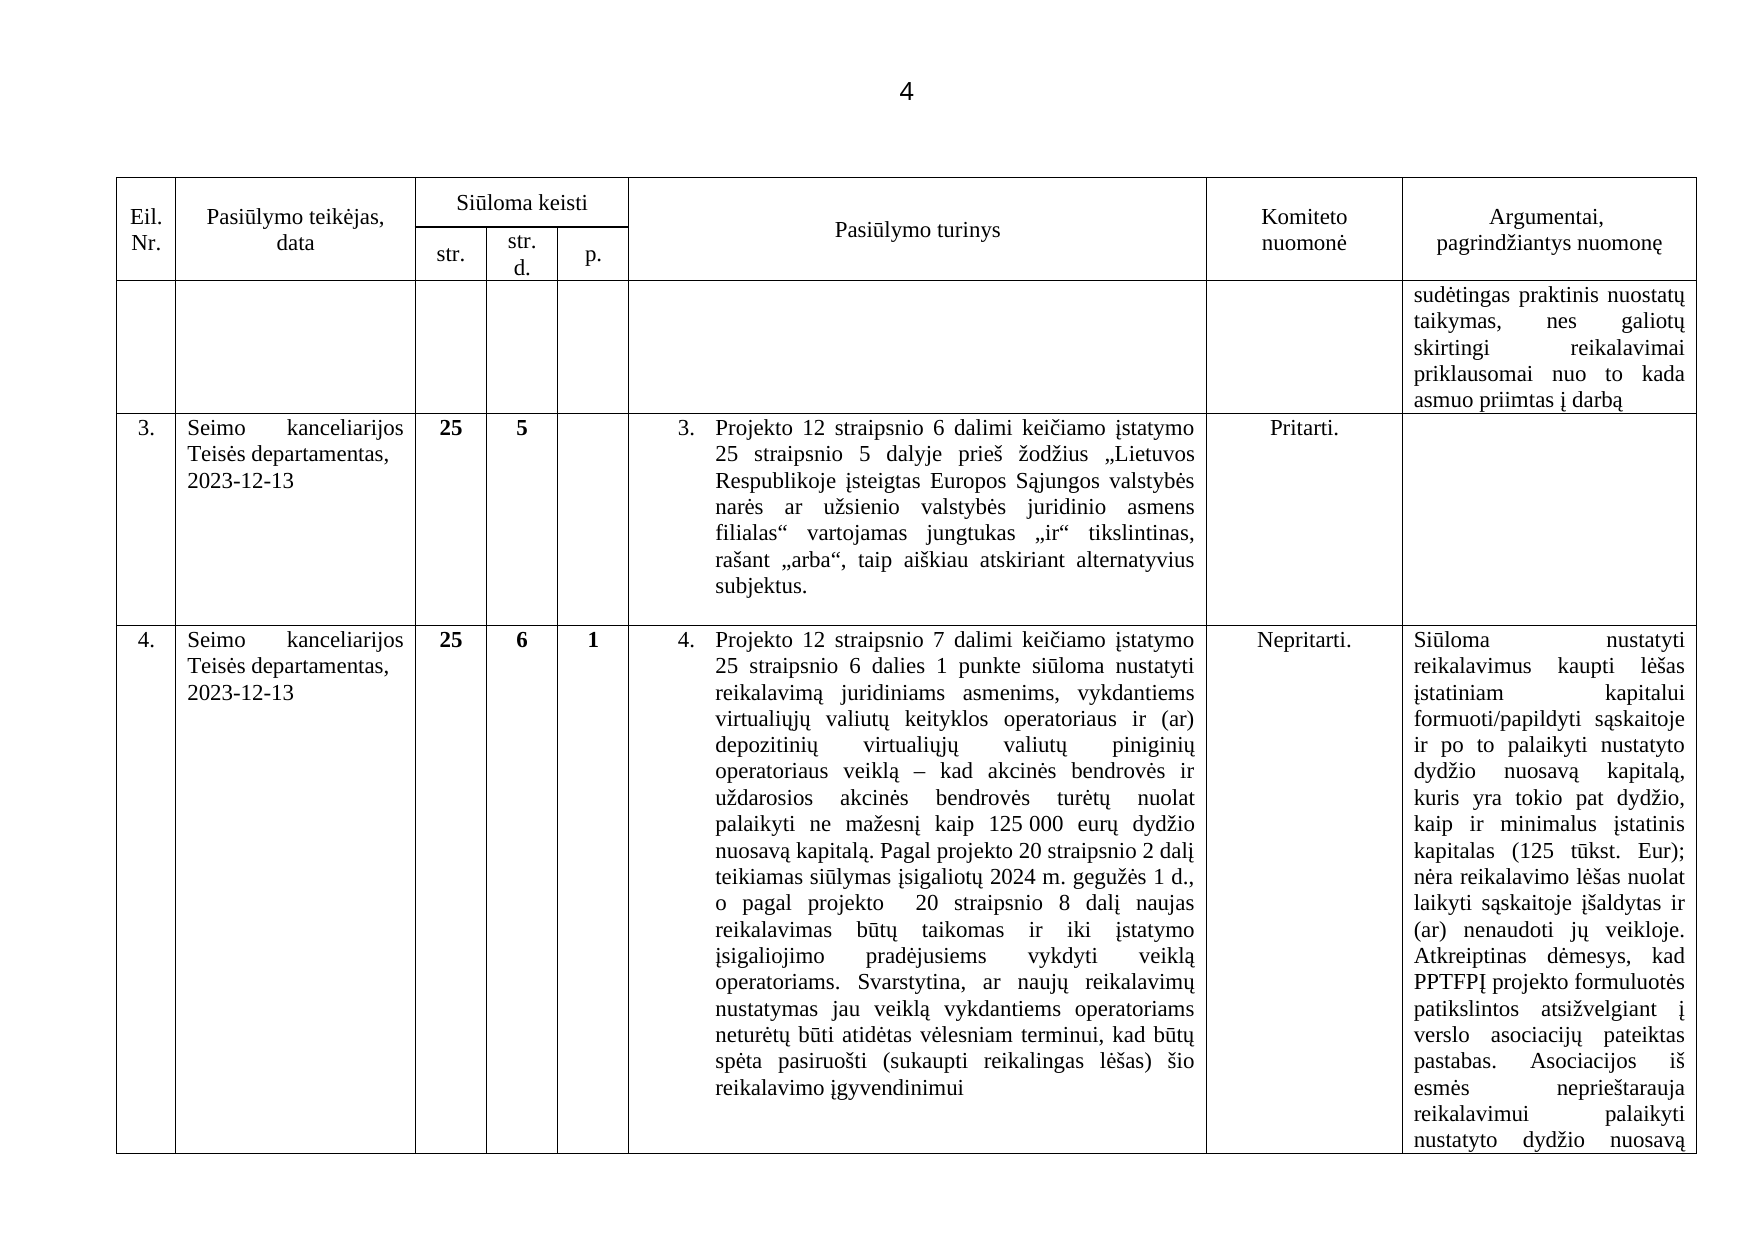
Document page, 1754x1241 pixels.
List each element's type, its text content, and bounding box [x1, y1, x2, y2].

table_cell str. [416, 228, 486, 280]
table_cell Projekto 12 straipsnio 6 dalimi keičiamo įstatymo 25 straipsnio 5 dalyje prieš žodžius „Lietuvos Respublikoje įsteigtas Europos Sąjungos valstybės narės ar užsienio valstybės juridinio asmens filialas“ vartojamas jungtukas „ir“ tikslintinas, rašant „arba“, taip aiškiau atskiriant alternatyvius subjektus. [629, 414, 1206, 625]
table_header Komiteto nuomonė [1207, 178, 1402, 280]
table_header Argumentai, pagrindžiantys nuomonę [1403, 178, 1696, 280]
table_cell 5 [487, 414, 557, 625]
table_cell [1207, 281, 1402, 413]
table_cell 1 [558, 626, 628, 1153]
table_cell Pritarti. [1207, 414, 1402, 625]
table_cell p. [558, 228, 628, 280]
table_cell [117, 281, 175, 413]
table_header Pasiūlymo turinys [629, 178, 1206, 280]
table_cell [1403, 414, 1696, 625]
table_cell Siūloma nustatyti reikalavimus kaupti lėšas įstatiniam kapitalui formuoti/papildyti sąskaitoje ir po to palaikyti nustatyto dydžio nuosavą kapitalą, kuris yra tokio pat dydžio, kaip ir minimalus įstatinis kapitalas (125 tūkst. Eur); nėra reikalavimo lėšas nuolat laikyti sąskaitoje įšaldytas ir (ar) nenaudoti jų veikloje. Atkreiptinas dėmesys, kad PPTFPĮ projekto formuluotės patikslintos atsižvelgiant į verslo asociacijų pateiktas pastabas. Asociacijos iš esmės neprieštarauja reikalavimui palaikyti nustatyto dydžio nuosavą [1403, 626, 1696, 1153]
table_cell str. d. [487, 228, 557, 280]
table_cell [487, 281, 557, 413]
table_header Siūloma keisti [416, 178, 628, 226]
table_cell Projekto 12 straipsnio 7 dalimi keičiamo įstatymo 25 straipsnio 6 dalies 1 punkte siūloma nustatyti reikalavimą juridiniams asmenims, vykdantiems virtualiųjų valiutų keityklos operatoriaus ir (ar) depozitinių virtualiųjų valiutų piniginių operatoriaus veiklą – kad akcinės bendrovės ir uždarosios akcinės bendrovės turėtų nuolat palaikyti ne mažesnį kaip 125 000 eurų dydžio nuosavą kapitalą. Pagal projekto 20 straipsnio 2 dalį teikiamas siūlymas įsigaliotų 2024 m. gegužės 1 d., o pagal projekto 20 straipsnio 8 dalį naujas reikalavimas būtų taikomas ir iki įstatymo įsigaliojimo pradėjusiems vykdyti veiklą operatoriams. Svarstytina, ar naujų reikalavimų nustatymas jau veiklą vykdantiems operatoriams neturėtų būti atidėtas vėlesniam terminui, kad būtų spėta pasiruošti (sukaupti reikalingas lėšas) šio reikalavimo įgyvendinimui [629, 626, 1206, 1153]
table_cell 6 [487, 626, 557, 1153]
table_cell [176, 281, 415, 413]
table_cell 25 [416, 414, 486, 625]
table_header Eil. Nr. [117, 178, 175, 280]
table_cell 4. [117, 626, 175, 1153]
table_header Pasiūlymo teikėjas, data [176, 178, 415, 280]
table_cell 25 [416, 626, 486, 1153]
table_cell [416, 281, 486, 413]
table_cell Seimo kanceliarijos Teisės departamentas, 2023-12-13 [176, 626, 415, 1153]
table_cell [558, 414, 628, 625]
table_cell [558, 281, 628, 413]
table_cell 3. [117, 414, 175, 625]
table_cell Seimo kanceliarijos Teisės departamentas, 2023-12-13 [176, 414, 415, 625]
table_cell [629, 281, 1206, 413]
table_cell Nepritarti. [1207, 626, 1402, 1153]
table_cell sudėtingas praktinis nuostatų taikymas, nes galiotų skirtingi reikalavimai priklausomai nuo to kada asmuo priimtas į darbą [1403, 281, 1696, 413]
